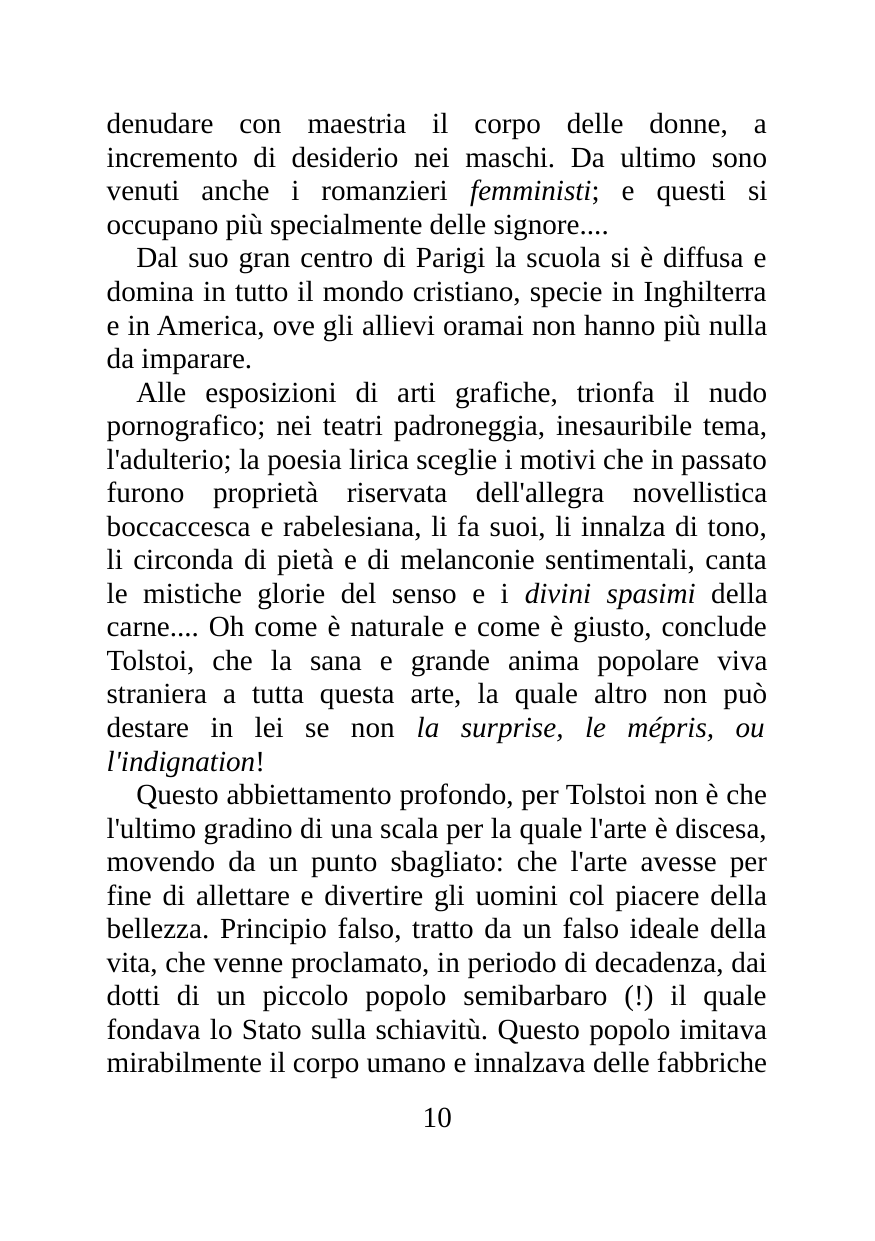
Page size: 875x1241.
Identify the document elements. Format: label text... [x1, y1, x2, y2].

text Alle esposizioni di arti grafiche, trionfa il nudo pornografico; nei teatri padroneggia, inesauribile tema, l'adulterio; la poesia lirica sceglie i motivi che in passato furono proprietà riservata dell'allegra novellistica boccaccesca e rabelesiana, li fa suoi, li innalza di tono, li circonda di pietà e di melanconie sentimentali, canta le mistiche glorie del senso e i divini spasimi della carne.... Oh come è naturale e come è giusto, conclude Tolstoi, che la sana e grande anima popolare viva straniera a tutta questa arte, la quale altro non può destare in lei se non la surprise, le mépris, ou l'indignation! [106, 375, 768, 777]
text Dal suo gran centro di Parigi la scuola si è diffusa e domina in tutto il mondo cristiano, specie in Inghilterra e in America, ove gli allievi oramai non hanno più nulla da imparare. [106, 241, 768, 375]
text denudare con maestria il corpo delle donne, a incremento di desiderio nei maschi. Da ultimo sono venuti anche i romanzieri femministi; e questi si occupano più specialmente delle signore.... [106, 106, 768, 241]
text Questo abbiettamento profondo, per Tolstoi non è che l'ultimo gradino di una scala per la quale l'arte è discesa, movendo da un punto sbagliato: che l'arte avesse per fine di allettare e divertire gli uomini col piacere della bellezza. Principio falso, tratto da un falso ideale della vita, che venne proclamato, in periodo di decadenza, dai dotti di un piccolo popolo semibarbaro (!) il quale fondava lo Stato sulla schiavitù. Questo popolo imitava mirabilmente il corpo umano e innalzava delle fabbriche [106, 777, 768, 1079]
